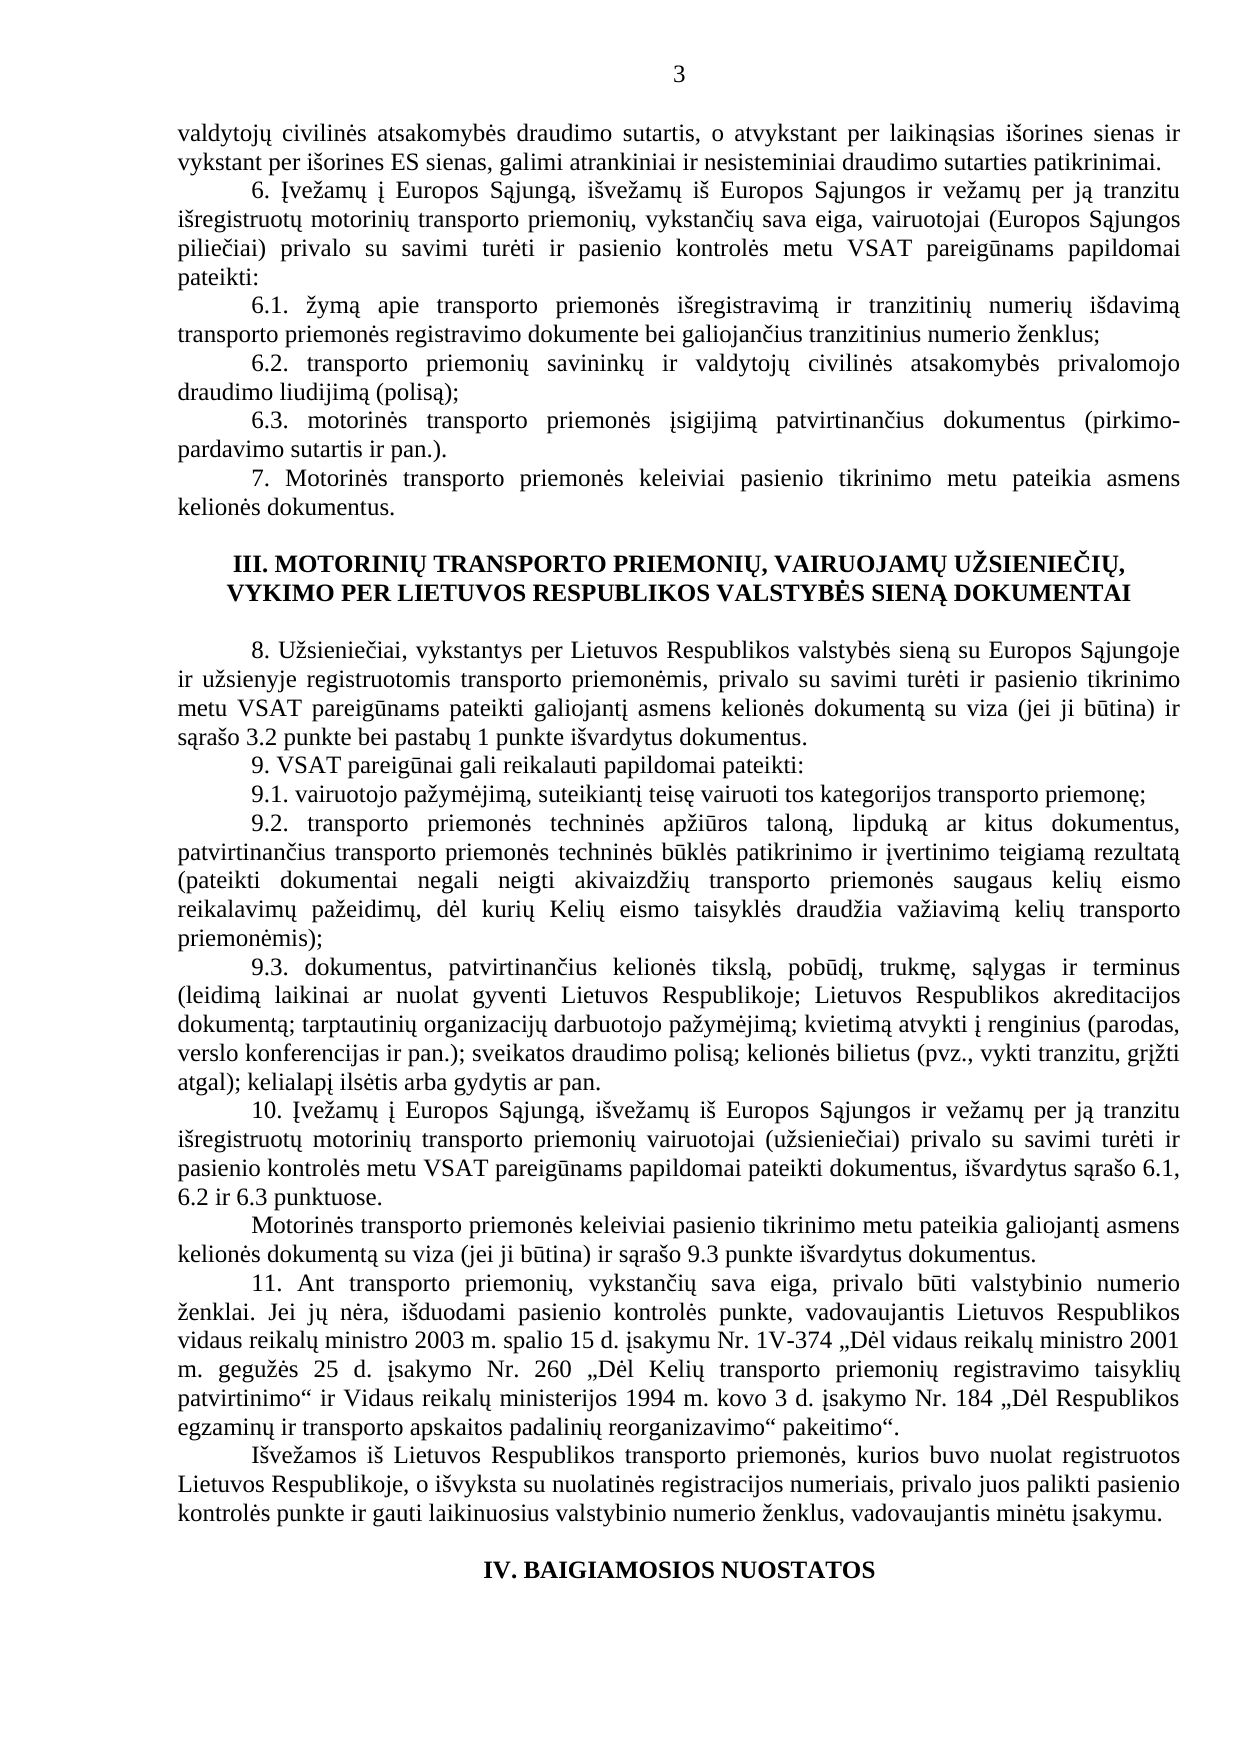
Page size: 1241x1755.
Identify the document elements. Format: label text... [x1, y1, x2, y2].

text valdytojų civilinės atsakomybės draudimo sutartis, o atvykstant per laikinąsias išorines sienas ir vykstant per išorines ES sienas, galimi atrankiniai ir nesisteminiai draudimo sutarties patikrinimai. [177, 118, 1181, 176]
text IV. BAIGIAMOSIOS NUOSTATOS [177, 1556, 1181, 1584]
text 7. Motorinės transporto priemonės keleiviai pasienio tikrinimo metu pateikia asmens kelionės dokumentus. [177, 463, 1181, 521]
text Išvežamos iš Lietuvos Respublikos transporto priemonės, kurios buvo nuolat registruotos Lietuvos Respublikoje, o išvyksta su nuolatinės registracijos numeriais, privalo juos palikti pasienio kontrolės punkte ir gauti laikinuosius valstybinio numerio ženklus, vadovaujantis minėtu įsakymu. [177, 1441, 1181, 1527]
text 6.3. motorinės transporto priemonės įsigijimą patvirtinančius dokumentus (pirkimo-pardavimo sutartis ir pan.). [177, 406, 1181, 463]
text 9.2. transporto priemonės techninės apžiūros taloną, lipduką ar kitus dokumentus, patvirtinančius transporto priemonės techninės būklės patikrinimo ir įvertinimo teigiamą rezultatą (pateikti dokumentai negali neigti akivaizdžių transporto priemonės saugaus kelių eismo reikalavimų pažeidimų, dėl kurių Kelių eismo taisyklės draudžia važiavimą kelių transporto priemonėmis); [177, 808, 1181, 952]
text 6.1. žymą apie transporto priemonės išregistravimą ir tranzitinių numerių išdavimą transporto priemonės registravimo dokumente bei galiojančius tranzitinius numerio ženklus; [177, 291, 1181, 348]
text 9.1. vairuotojo pažymėjimą, suteikiantį teisę vairuoti tos kategorijos transporto priemonę; [177, 779, 1181, 808]
text 6.2. transporto priemonių savininkų ir valdytojų civilinės atsakomybės privalomojo draudimo liudijimą (polisą); [177, 348, 1181, 406]
text 11. Ant transporto priemonių, vykstančių sava eiga, privalo būti valstybinio numerio ženklai. Jei jų nėra, išduodami pasienio kontrolės punkte, vadovaujantis Lietuvos Respublikos vidaus reikalų ministro 2003 m. spalio 15 d. įsakymu Nr. 1V-374 „Dėl vidaus reikalų ministro 2001 m. gegužės 25 d. įsakymo Nr. 260 „Dėl Kelių transporto priemonių registravimo taisyklių patvirtinimo“ ir Vidaus reikalų ministerijos 1994 m. kovo 3 d. įsakymo Nr. 184 „Dėl Respublikos egzaminų ir transporto apskaitos padalinių reorganizavimo“ pakeitimo“. [177, 1268, 1181, 1441]
text 9. VSAT pareigūnai gali reikalauti papildomai pateikti: [177, 751, 1181, 779]
text 9.3. dokumentus, patvirtinančius kelionės tikslą, pobūdį, trukmę, sąlygas ir terminus (leidimą laikinai ar nuolat gyventi Lietuvos Respublikoje; Lietuvos Respublikos akreditacijos dokumentą; tarptautinių organizacijų darbuotojo pažymėjimą; kvietimą atvykti į renginius (parodas, verslo konferencijas ir pan.); sveikatos draudimo polisą; kelionės bilietus (pvz., vykti tranzitu, grįžti atgal); kelialapį ilsėtis arba gydytis ar pan. [177, 952, 1181, 1096]
text 6. Įvežamų į Europos Sąjungą, išvežamų iš Europos Sąjungos ir vežamų per ją tranzitu išregistruotų motorinių transporto priemonių, vykstančių sava eiga, vairuotojai (Europos Sąjungos piliečiai) privalo su savimi turėti ir pasienio kontrolės metu VSAT pareigūnams papildomai pateikti: [177, 176, 1181, 291]
text III. MOTORINIŲ TRANSPORTO PRIEMONIŲ, VAIRUOJAMŲ UŽSIENIEČIŲ, VYKIMO PER LIETUVOS RESPUBLIKOS VALSTYBĖS SIENĄ DOKUMENTAI [177, 549, 1181, 607]
text 8. Užsieniečiai, vykstantys per Lietuvos Respublikos valstybės sieną su Europos Sąjungoje ir užsienyje registruotomis transporto priemonėmis, privalo su savimi turėti ir pasienio tikrinimo metu VSAT pareigūnams pateikti galiojantį asmens kelionės dokumentą su viza (jei ji būtina) ir sąrašo 3.2 punkte bei pastabų 1 punkte išvardytus dokumentus. [177, 636, 1181, 751]
text Motorinės transporto priemonės keleiviai pasienio tikrinimo metu pateikia galiojantį asmens kelionės dokumentą su viza (jei ji būtina) ir sąrašo 9.3 punkte išvardytus dokumentus. [177, 1211, 1181, 1268]
text 10. Įvežamų į Europos Sąjungą, išvežamų iš Europos Sąjungos ir vežamų per ją tranzitu išregistruotų motorinių transporto priemonių vairuotojai (užsieniečiai) privalo su savimi turėti ir pasienio kontrolės metu VSAT pareigūnams papildomai pateikti dokumentus, išvardytus sąrašo 6.1, 6.2 ir 6.3 punktuose. [177, 1096, 1181, 1211]
